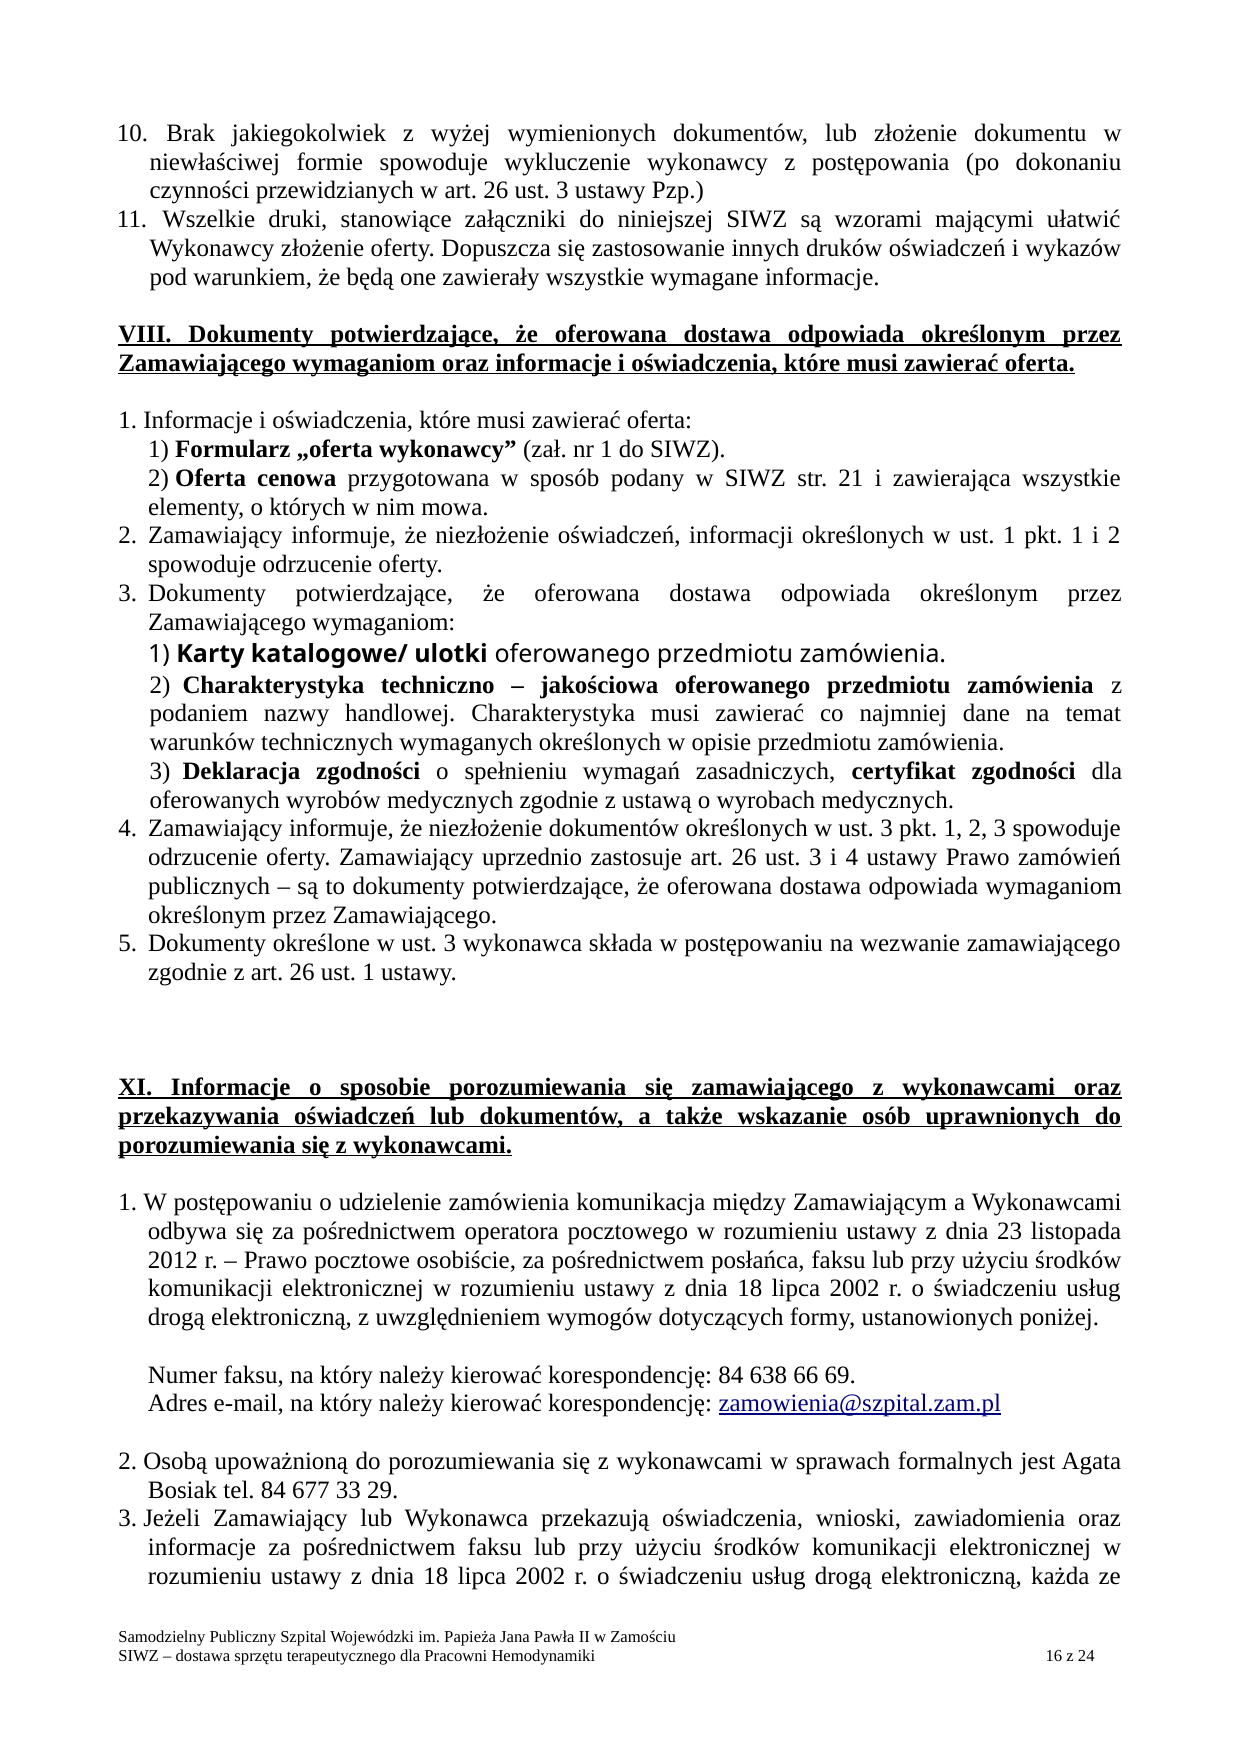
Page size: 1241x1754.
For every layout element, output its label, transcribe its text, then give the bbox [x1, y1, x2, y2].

text XI. Informacje o sposobie porozumiewania się zamawiającego z wykonawcami oraz [118, 1072, 1122, 1097]
text przekazywania oświadczeń lub dokumentów, a także wskazanie osób uprawnionych do [118, 1099, 1122, 1126]
list Numer faksu, na który należy kierować korespondencję: 84 638 66 69. [118, 1360, 1122, 1388]
list Zamawiający informuje, że niezłożenie dokumentów określonych w ust. 3 pkt. 1, 2, 3 spowoduje odrzucenie oferty. Zamawiający uprzednio zastosuje art. 26 ust. 3 i 4 ustawy Prawo zamówień publicznych – są to dokumenty potwierdzające, że oferowana dostawa odpowiada wymaganiom określonym przez Zamawiającego. [118, 813, 1122, 928]
list Adres e-mail, na który należy kierować korespondencję: zamowienia@szpital.zam.pl [118, 1388, 1122, 1417]
text porozumiewania się z wykonawcami. [118, 1127, 1122, 1158]
list Deklaracja zgodności o spełnieniu wymagań zasadniczych, certyfikat zgodności dla oferowanych wyrobów medycznych zgodnie z ustawą o wyrobach medycznych. [149, 756, 1122, 813]
list Dokumenty określone w ust. 3 wykonawca składa w postępowaniu na wezwanie zamawiającego zgodnie z art. 26 ust. 1 ustawy. [118, 928, 1122, 986]
list Dokumenty potwierdzające, że oferowana dostawa odpowiada określonym przez Zamawiającego wymaganiom: [118, 578, 1122, 636]
text VIII. Dokumenty potwierdzające, że oferowana dostawa odpowiada określonym przez [118, 319, 1122, 344]
list Jeżeli Zamawiający lub Wykonawca przekazują oświadczenia, wnioski, zawiadomienia oraz informacje za pośrednictwem faksu lub przy użyciu środków komunikacji elektronicznej w rozumieniu ustawy z dnia 18 lipca 2002 r. o świadczeniu usług drogą elektroniczną, każda ze [118, 1503, 1122, 1590]
list Zamawiający informuje, że niezłożenie oświadczeń, informacji określonych w ust. 1 pkt. 1 i 2 spowoduje odrzucenie oferty. [118, 521, 1122, 578]
list Oferta cenowa przygotowana w sposób podany w SIWZ str. 21 i zawierająca wszystkie elementy, o których w nim mowa. [148, 463, 1122, 521]
list Osobą upoważnioną do porozumiewania się z wykonawcami w sprawach formalnych jest Agata Bosiak tel. 84 677 33 29. [118, 1446, 1122, 1503]
list W postępowaniu o udzielenie zamówienia komunikacja między Zamawiającym a Wykonawcami odbywa się za pośrednictwem operatora pocztowego w rozumieniu ustawy z dnia 23 listopada 2012 r. – Prawo pocztowe osobiście, za pośrednictwem posłańca, faksu lub przy użyciu środków komunikacji elektronicznej w rozumieniu ustawy z dnia 18 lipca 2002 r. o świadczeniu usług drogą elektroniczną, z uwzględnieniem wymogów dotyczących formy, ustanowionych poniżej. [118, 1187, 1122, 1331]
list Charakterystyka techniczno – jakościowa oferowanego przedmiotu zamówienia z podaniem nazwy handlowej. Charakterystyka musi zawierać co najmniej dane na temat warunków technicznych wymaganych określonych w opisie przedmiotu zamówienia. [149, 670, 1122, 756]
list Brak jakiegokolwiek z wyżej wymienionych dokumentów, lub złożenie dokumentu w niewłaściwej formie spowoduje wykluczenie wykonawcy z postępowania (po dokonaniu czynności przewidzianych w art. 26 ust. 3 ustawy Pzp.) [117, 118, 1122, 204]
list Formularz „oferta wykonawcy” (zał. nr 1 do SIWZ). [148, 434, 1122, 463]
list 1) Karty katalogowe/ ulotki oferowanego przedmiotu zamówienia. [118, 636, 1122, 670]
text Zamawiającego wymaganiom oraz informacje i oświadczenia, które musi zawierać oferta. [118, 346, 1122, 377]
list Wszelkie druki, stanowiące załączniki do niniejszej SIWZ są wzorami mającymi ułatwić Wykonawcy złożenie oferty. Dopuszcza się zastosowanie innych druków oświadczeń i wykazów pod warunkiem, że będą one zawierały wszystkie wymagane informacje. [117, 204, 1122, 291]
text 1. Informacje i oświadczenia, które musi zawierać oferta: [118, 406, 1122, 434]
